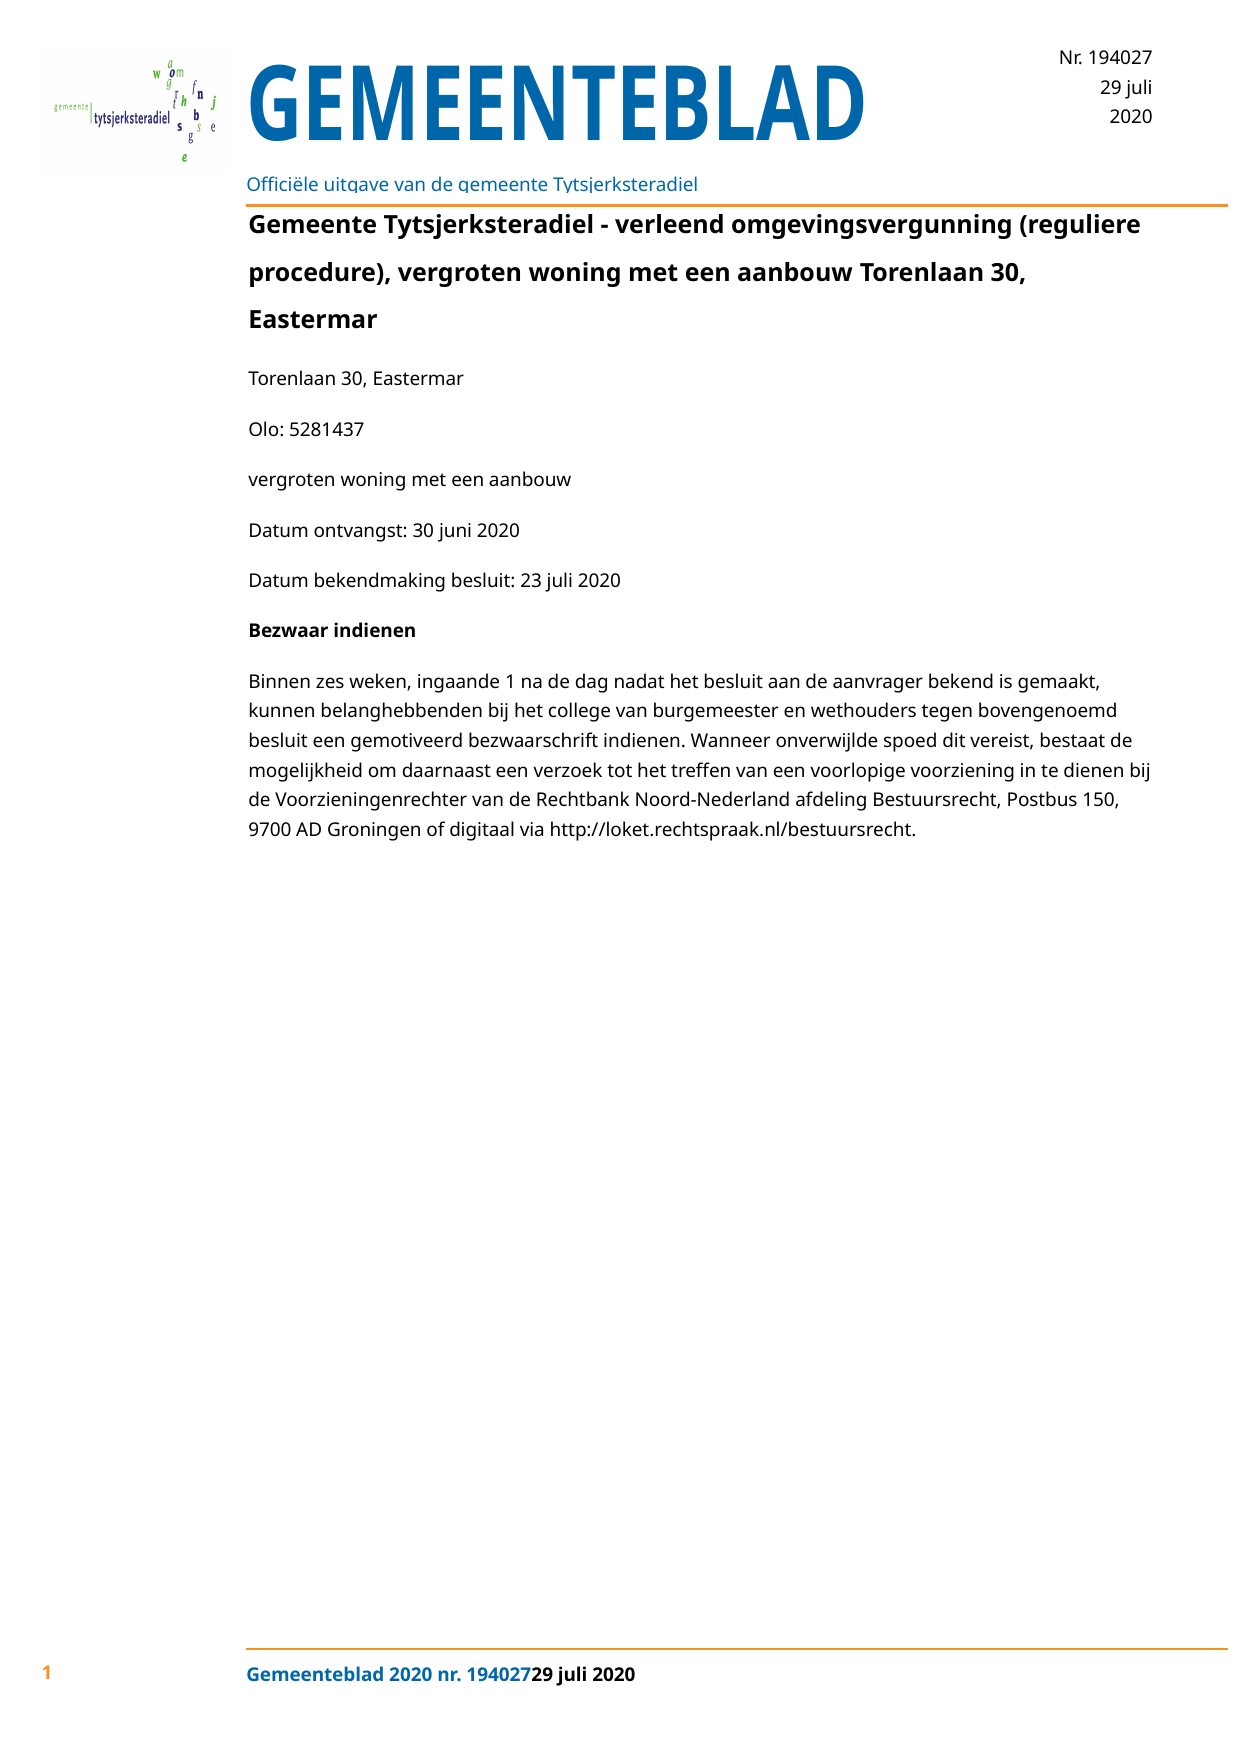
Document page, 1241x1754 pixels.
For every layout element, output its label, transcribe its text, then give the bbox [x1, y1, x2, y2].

text Torenlaan 30, Eastermar [248, 366, 1152, 391]
text Gemeente Tytsjerksteradiel - verleend omgevingsvergunning (reguliere procedure), vergroten woning met een aanbouw Torenlaan 30, Eastermar [248, 207, 1152, 336]
text Datum bekendmaking besluit: 23 juli 2020 [248, 567, 1152, 593]
text vergroten woning met een aanbouw [248, 466, 1152, 492]
text Datum ontvangst: 30 juni 2020 [248, 517, 1152, 542]
text Bezwaar indienen [248, 618, 1152, 643]
picture [41, 47, 231, 172]
text Binnen zes weken, ingaande 1 na de dag nadat het besluit aan de aanvrager bekend is gemaakt, kunnen belanghebbenden bij het college van burgemeester en wethouders tegen bovengenoemd besluit een gemotiveerd bezwaarschrift indienen. Wanneer onverwijlde spoed dit vereist, bestaat de mogelijkheid om daarnaast een verzoek tot het treffen van een voorlopige voorziening in te dienen bij de Voorzieningenrechter van de Rechtbank Noord-Nederland afdeling Bestuursrecht, Postbus 150, 9700 AD Groningen of digitaal via http://loket.rechtspraak.nl/bestuursrecht. [248, 668, 1152, 842]
text Olo: 5281437 [248, 416, 1152, 442]
